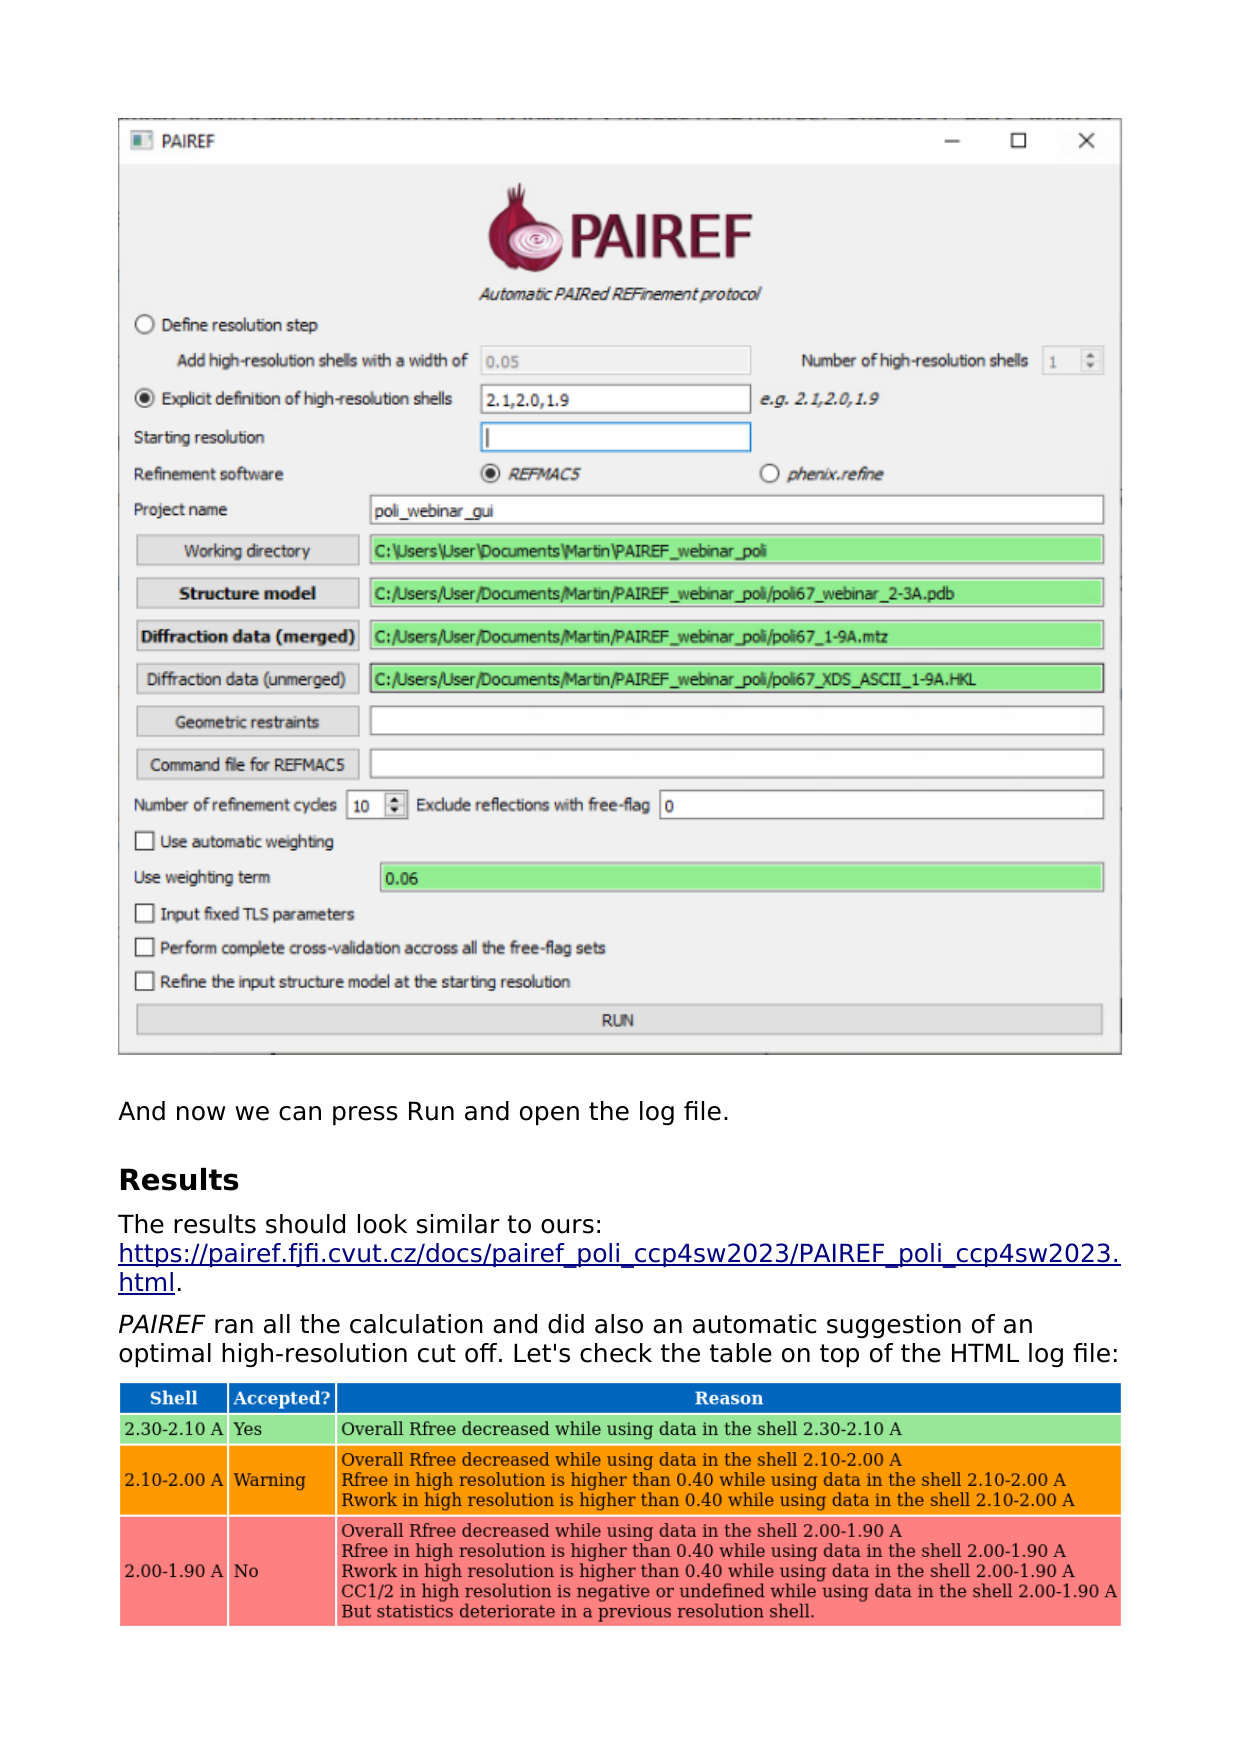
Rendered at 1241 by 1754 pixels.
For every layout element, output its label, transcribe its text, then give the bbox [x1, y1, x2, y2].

subtitle Results [118, 1163, 1122, 1197]
text PAIREF ran all the calculation and did also an automatic suggestion of an optimal high-resolution cut off. Let's check the table on top of the HTML log file: [118, 1310, 1122, 1368]
text The results should look similar to ours: https://pairef.fjfi.cvut.cz/docs/pairef_poli_ccp4sw2023/PAIREF_poli_ccp4sw2023.html. [118, 1210, 1122, 1297]
picture [118, 118, 1123, 1055]
picture [118, 1380, 1123, 1627]
text And now we can press Run and open the log file. [118, 1097, 1122, 1126]
